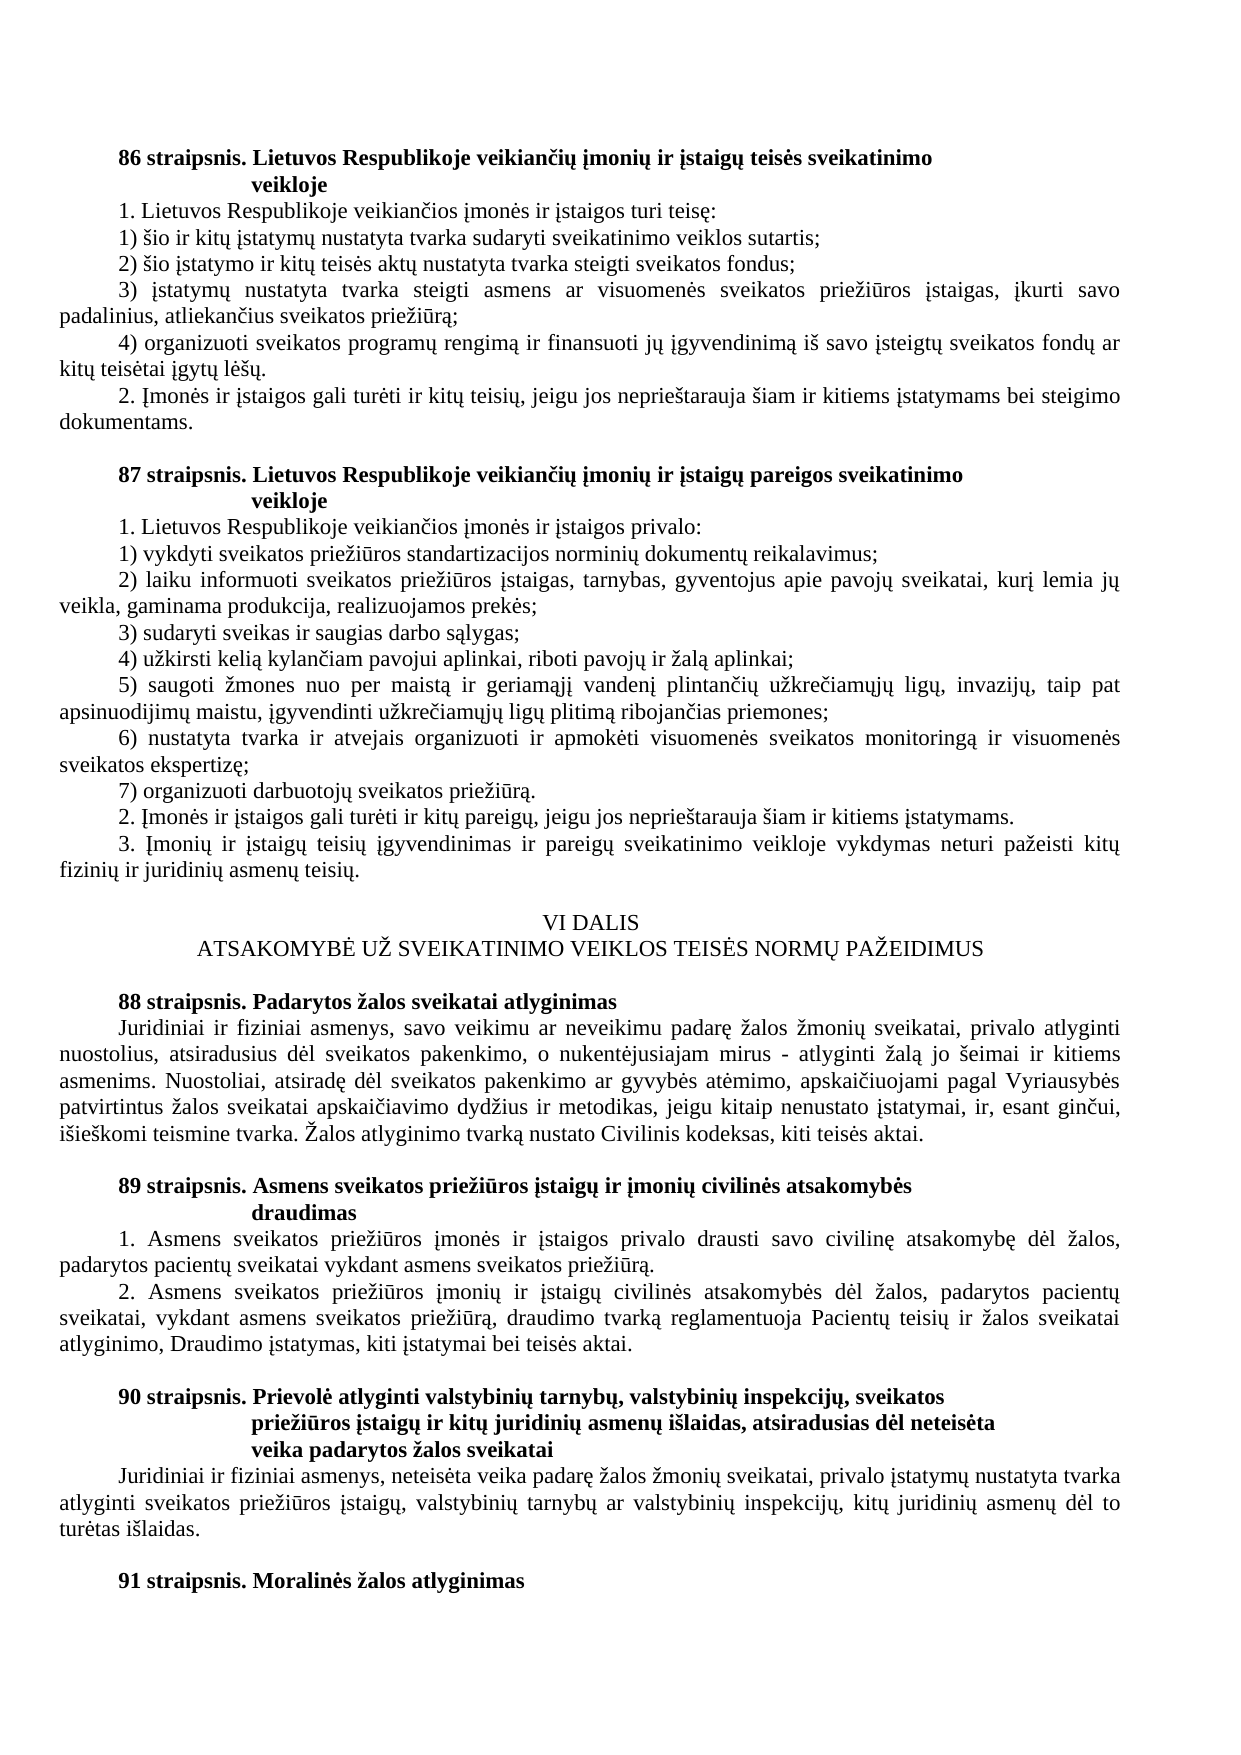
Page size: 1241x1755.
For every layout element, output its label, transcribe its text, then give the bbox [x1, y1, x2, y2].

text ATSAKOMYBĖ UŽ SVEIKATINIMO VEIKLOS TEISĖS NORMŲ PAŽEIDIMUS [59, 935, 1122, 961]
text 86 straipsnis. Lietuvos Respublikoje veikiančių įmonių ir įstaigų teisės sveikatinimo [118, 144, 1122, 171]
text 89 straipsnis. Asmens sveikatos priežiūros įstaigų ir įmonių civilinės atsakomybės [118, 1172, 1122, 1199]
text 1) šio ir kitų įstatymų nustatyta tvarka sudaryti sveikatinimo veiklos sutartis; [59, 223, 1122, 250]
text 1. Lietuvos Respublikoje veikiančios įmonės ir įstaigos turi teisę: [59, 197, 1122, 223]
text 1. Asmens sveikatos priežiūros įmonės ir įstaigos privalo drausti savo civilinę atsakomybę dėl žalos, padarytos pacientų sveikatai vykdant asmens sveikatos priežiūrą. [59, 1225, 1122, 1278]
text VI DALIS [59, 909, 1122, 935]
text 2. Asmens sveikatos priežiūros įmonių ir įstaigų civilinės atsakomybės dėl žalos, padarytos pacientų sveikatai, vykdant asmens sveikatos priežiūrą, draudimo tvarką reglamentuoja Pacientų teisių ir žalos sveikatai atlyginimo, Draudimo įstatymas, kiti įstatymai bei teisės aktai. [59, 1278, 1122, 1357]
text 3. Įmonių ir įstaigų teisių įgyvendinimas ir pareigų sveikatinimo veikloje vykdymas neturi pažeisti kitų fizinių ir juridinių asmenų teisių. [59, 830, 1122, 882]
text veika padarytos žalos sveikatai [251, 1436, 1122, 1462]
text 4) užkirsti kelią kylančiam pavojui aplinkai, riboti pavojų ir žalą aplinkai; [59, 645, 1122, 672]
text 2) laiku informuoti sveikatos priežiūros įstaigas, tarnybas, gyventojus apie pavojų sveikatai, kurį lemia jų veikla, gaminama produkcija, realizuojamos prekės; [59, 566, 1122, 619]
text 2. Įmonės ir įstaigos gali turėti ir kitų teisių, jeigu jos neprieštarauja šiam ir kitiems įstatymams bei steigimo dokumentams. [59, 382, 1122, 434]
text veikloje [251, 171, 1122, 197]
text 91 straipsnis. Moralinės žalos atlyginimas [59, 1568, 1122, 1594]
text Juridiniai ir fiziniai asmenys, neteisėta veika padarę žalos žmonių sveikatai, privalo įstatymų nustatyta tvarka atlyginti sveikatos priežiūros įstaigų, valstybinių tarnybų ar valstybinių inspekcijų, kitų juridinių asmenų dėl to turėtas išlaidas. [59, 1462, 1122, 1541]
text 3) sudaryti sveikas ir saugias darbo sąlygas; [59, 619, 1122, 645]
text Juridiniai ir fiziniai asmenys, savo veikimu ar neveikimu padarę žalos žmonių sveikatai, privalo atlyginti nuostolius, atsiradusius dėl sveikatos pakenkimo, o nukentėjusiajam mirus - atlyginti žalą jo šeimai ir kitiems asmenims. Nuostoliai, atsiradę dėl sveikatos pakenkimo ar gyvybės atėmimo, apskaičiuojami pagal Vyriausybės patvirtintus žalos sveikatai apskaičiavimo dydžius ir metodikas, jeigu kitaip nenustato įstatymai, ir, esant ginčui, išieškomi teismine tvarka. Žalos atlyginimo tvarką nustato Civilinis kodeksas, kiti teisės aktai. [59, 1014, 1122, 1146]
text priežiūros įstaigų ir kitų juridinių asmenų išlaidas, atsiradusias dėl neteisėta [251, 1409, 1122, 1436]
text 2) šio įstatymo ir kitų teisės aktų nustatyta tvarka steigti sveikatos fondus; [59, 250, 1122, 276]
text 3) įstatymų nustatyta tvarka steigti asmens ar visuomenės sveikatos priežiūros įstaigas, įkurti savo padalinius, atliekančius sveikatos priežiūrą; [59, 276, 1122, 329]
text 7) organizuoti darbuotojų sveikatos priežiūrą. [59, 777, 1122, 803]
text 87 straipsnis. Lietuvos Respublikoje veikiančių įmonių ir įstaigų pareigos sveikatinimo [118, 461, 1122, 487]
text 5) saugoti žmones nuo per maistą ir geriamąjį vandenį plintančių užkrečiamųjų ligų, invazijų, taip pat apsinuodijimų maistu, įgyvendinti užkrečiamųjų ligų plitimą ribojančias priemones; [59, 672, 1122, 724]
text draudimas [251, 1199, 1122, 1225]
text 2. Įmonės ir įstaigos gali turėti ir kitų pareigų, jeigu jos neprieštarauja šiam ir kitiems įstatymams. [59, 803, 1122, 830]
text 6) nustatyta tvarka ir atvejais organizuoti ir apmokėti visuomenės sveikatos monitoringą ir visuomenės sveikatos ekspertizę; [59, 724, 1122, 777]
text veikloje [251, 487, 1122, 513]
text 88 straipsnis. Padarytos žalos sveikatai atlyginimas [59, 988, 1122, 1014]
text 1. Lietuvos Respublikoje veikiančios įmonės ir įstaigos privalo: [59, 513, 1122, 540]
text 90 straipsnis. Prievolė atlyginti valstybinių tarnybų, valstybinių inspekcijų, sveikatos [118, 1383, 1122, 1409]
text 1) vykdyti sveikatos priežiūros standartizacijos norminių dokumentų reikalavimus; [59, 540, 1122, 566]
text 4) organizuoti sveikatos programų rengimą ir finansuoti jų įgyvendinimą iš savo įsteigtų sveikatos fondų ar kitų teisėtai įgytų lėšų. [59, 329, 1122, 382]
